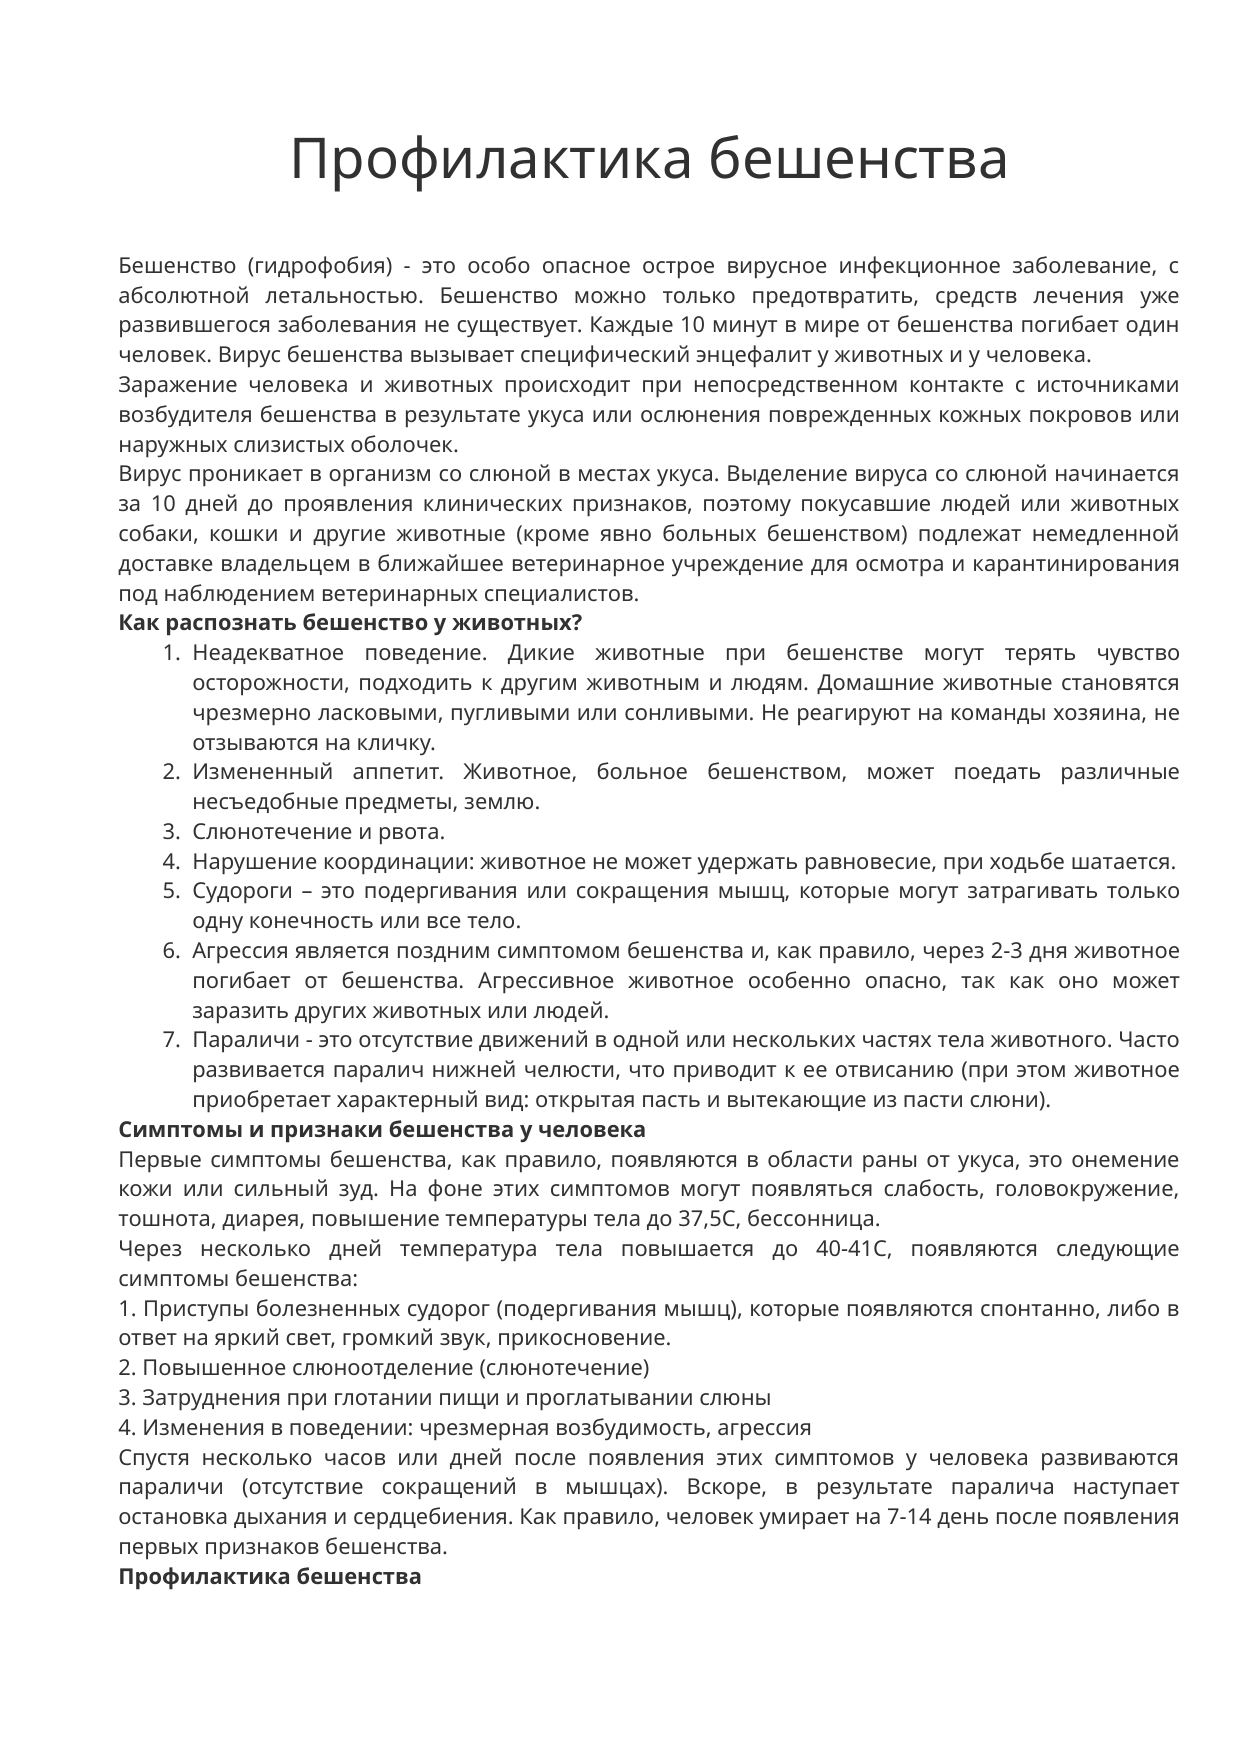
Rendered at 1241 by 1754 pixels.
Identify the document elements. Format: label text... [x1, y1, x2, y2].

text Как распознать бешенство у животных? [118, 607, 1181, 637]
list Судороги – это подергивания или сокращения мышц, которые могут затрагивать только одну конечность или все тело. [162, 875, 1181, 935]
list Агрессия является поздним симптомом бешенства и, как правило, через 2-3 дня животное погибает от бешенства. Агрессивное животное особенно опасно, так как оно может заразить других животных или людей. [162, 935, 1181, 1024]
text Вирус проникает в организм со слюной в местах укуса. Выделение вируса со слюной начинается за 10 дней до проявления клинических признаков, поэтому покусавшие людей или животных собаки, кошки и другие животные (кроме явно больных бешенством) подлежат немедленной доставке владельцем в ближайшее ветеринарное учреждение для осмотра и карантинирования под наблюдением ветеринарных специалистов. [118, 458, 1181, 607]
list Неадекватное поведение. Дикие животные при бешенстве могут терять чувство осторожности, подходить к другим животным и людям. Домашние животные становятся чрезмерно лаcковыми, пугливыми или сонливыми. Не реагируют на команды хозяина, не отзываются на кличку. [162, 637, 1181, 756]
text Спустя несколько часов или дней после появления этих симптомов у человека развиваются параличи (отсутствие сокращений в мышцах). Вскоре, в результате паралича наступает остановка дыхания и сердцебиения. Как правило, человек умирает на 7-14 день после появления первых признаков бешенства. [118, 1441, 1181, 1561]
list Параличи - это отсутствие движений в одной или нескольких частях тела животного. Часто развивается паралич нижней челюсти, что приводит к ее отвисанию (при этом животное приобретает характерный вид: открытая пасть и вытекающие из пасти слюни). [162, 1024, 1181, 1114]
text Симптомы и признаки бешенства у человека [118, 1114, 1181, 1143]
text Через несколько дней температура тела повышается до 40-41С, появляются следующие симптомы бешенства: [118, 1233, 1181, 1292]
text Профилактика бешенства [118, 1561, 1181, 1590]
text 4. Изменения в поведении: чрезмерная возбудимость, агрессия [118, 1412, 1181, 1441]
text Бешенство (гидрофобия) - это особо опасное острое вирусное инфекционное заболевание, с абсолютной летальностью. Бешенство можно только предотвратить, средств лечения уже развившегося заболевания не существует. Каждые 10 минут в мире от бешенства погибает один человек. Вирус бешенства вызывает специфический энцефалит у животных и у человека. [118, 250, 1181, 369]
text 2. Повышенное слюноотделение (слюнотечение) [118, 1352, 1181, 1382]
text Первые симптомы бешенства, как правило, появляются в области раны от укуса, это онемение кожи или сильный зуд. На фоне этих симптомов могут появляться слабость, головокружение, тошнота, диарея, повышение температуры тела до 37,5С, бессонница. [118, 1143, 1181, 1233]
list Измененный аппетит. Животное, больное бешенством, может поедать различные несъедобные предметы, землю. [162, 756, 1181, 816]
text 1. Приступы болезненных судорог (подергивания мышц), которые появляются спонтанно, либо в ответ на яркий свет, громкий звук, прикосновение. [118, 1292, 1181, 1352]
list Нарушение координации: животное не может удержать равновесие, при ходьбе шатается. [162, 846, 1181, 875]
text 3. Затруднения при глотании пищи и проглатывании слюны [118, 1382, 1181, 1412]
text Заражение человека и животных происходит при непосредственном контакте с источниками возбудителя бешенства в результате укуса или ослюнения поврежденных кожных покровов или наружных слизистых оболочек. [118, 369, 1181, 458]
subtitle Профилактика бешенства [118, 118, 1181, 195]
list Слюнотечение и рвота. [162, 816, 1181, 846]
